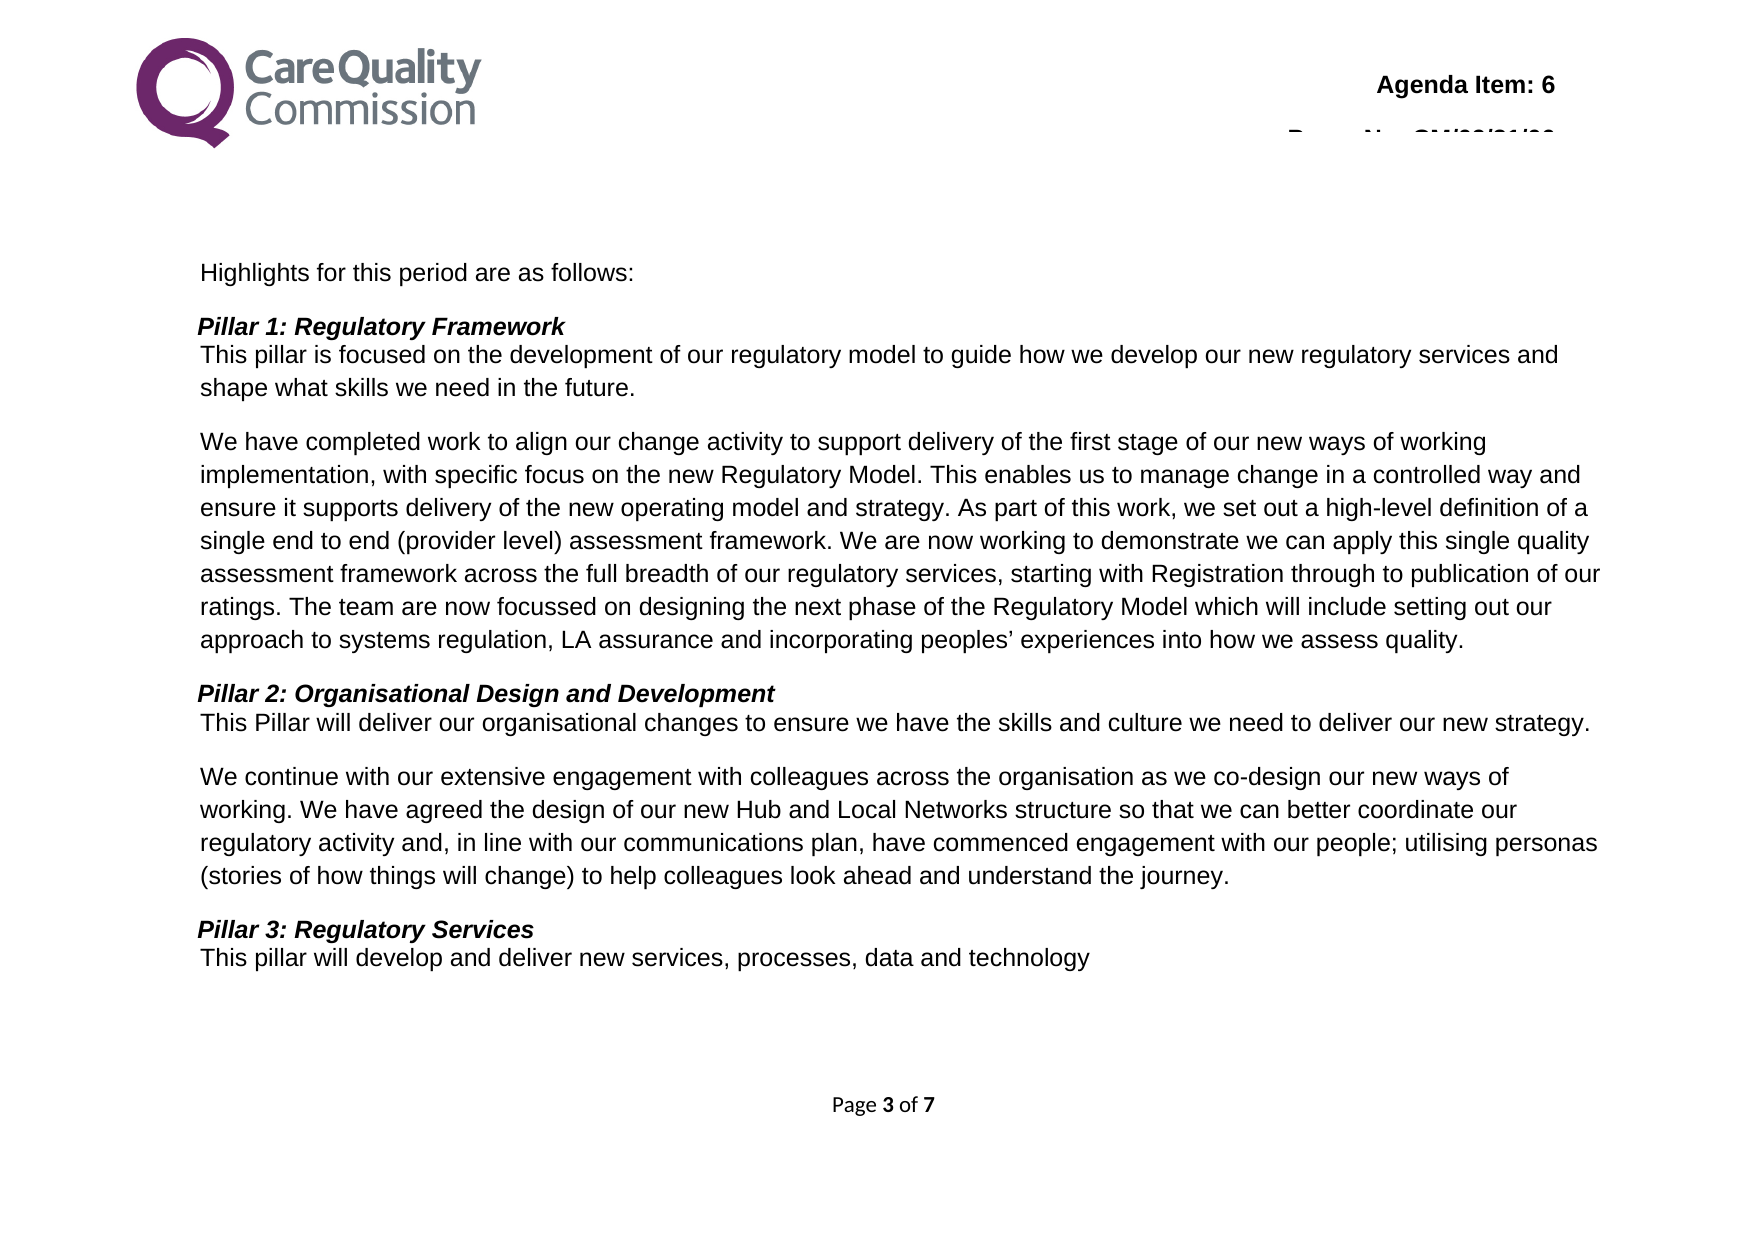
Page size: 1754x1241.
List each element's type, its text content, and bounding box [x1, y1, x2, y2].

text Highlights for this period are as follows: [200, 258, 1604, 286]
text Pillar 3: Regulatory Services [162, 915, 1604, 943]
text This pillar is focused on the development of our regulatory model to guide how we develop our new regulatory services and shape what skills we need in the future. [200, 340, 1604, 402]
text We continue with our extensive engagement with colleagues across the organisation as we co-design our new ways of working. We have agreed the design of our new Hub and Local Networks structure so that we can better coordinate our regulatory activity and, in line with our communications plan, have commenced engagement with our people; utilising personas (stories of how things will change) to help colleagues look ahead and understand the journey. [200, 762, 1604, 889]
text We have completed work to align our change activity to support delivery of the first stage of our new ways of working implementation, with specific focus on the new Regulatory Model. This enables us to manage change in a controlled way and ensure it supports delivery of the new operating model and strategy. As part of this work, we set out a high-level definition of a single end to end (provider level) assessment framework. We are now working to demonstrate we can apply this single quality assessment framework across the full breadth of our regulatory services, starting with Registration through to publication of our ratings. The team are now focussed on designing the next phase of the Regulatory Model which will include setting out our approach to systems regulation, LA assurance and incorporating peoples’ experiences into how we assess quality. [200, 427, 1604, 654]
text This pillar will develop and deliver new services, processes, data and technology [200, 943, 1604, 972]
text Pillar 1: Regulatory Framework [162, 312, 1604, 340]
text Pillar 2: Organisational Design and Development [162, 679, 1604, 708]
text This Pillar will deliver our organisational changes to ensure we have the skills and culture we need to deliver our new strategy. [200, 708, 1604, 737]
